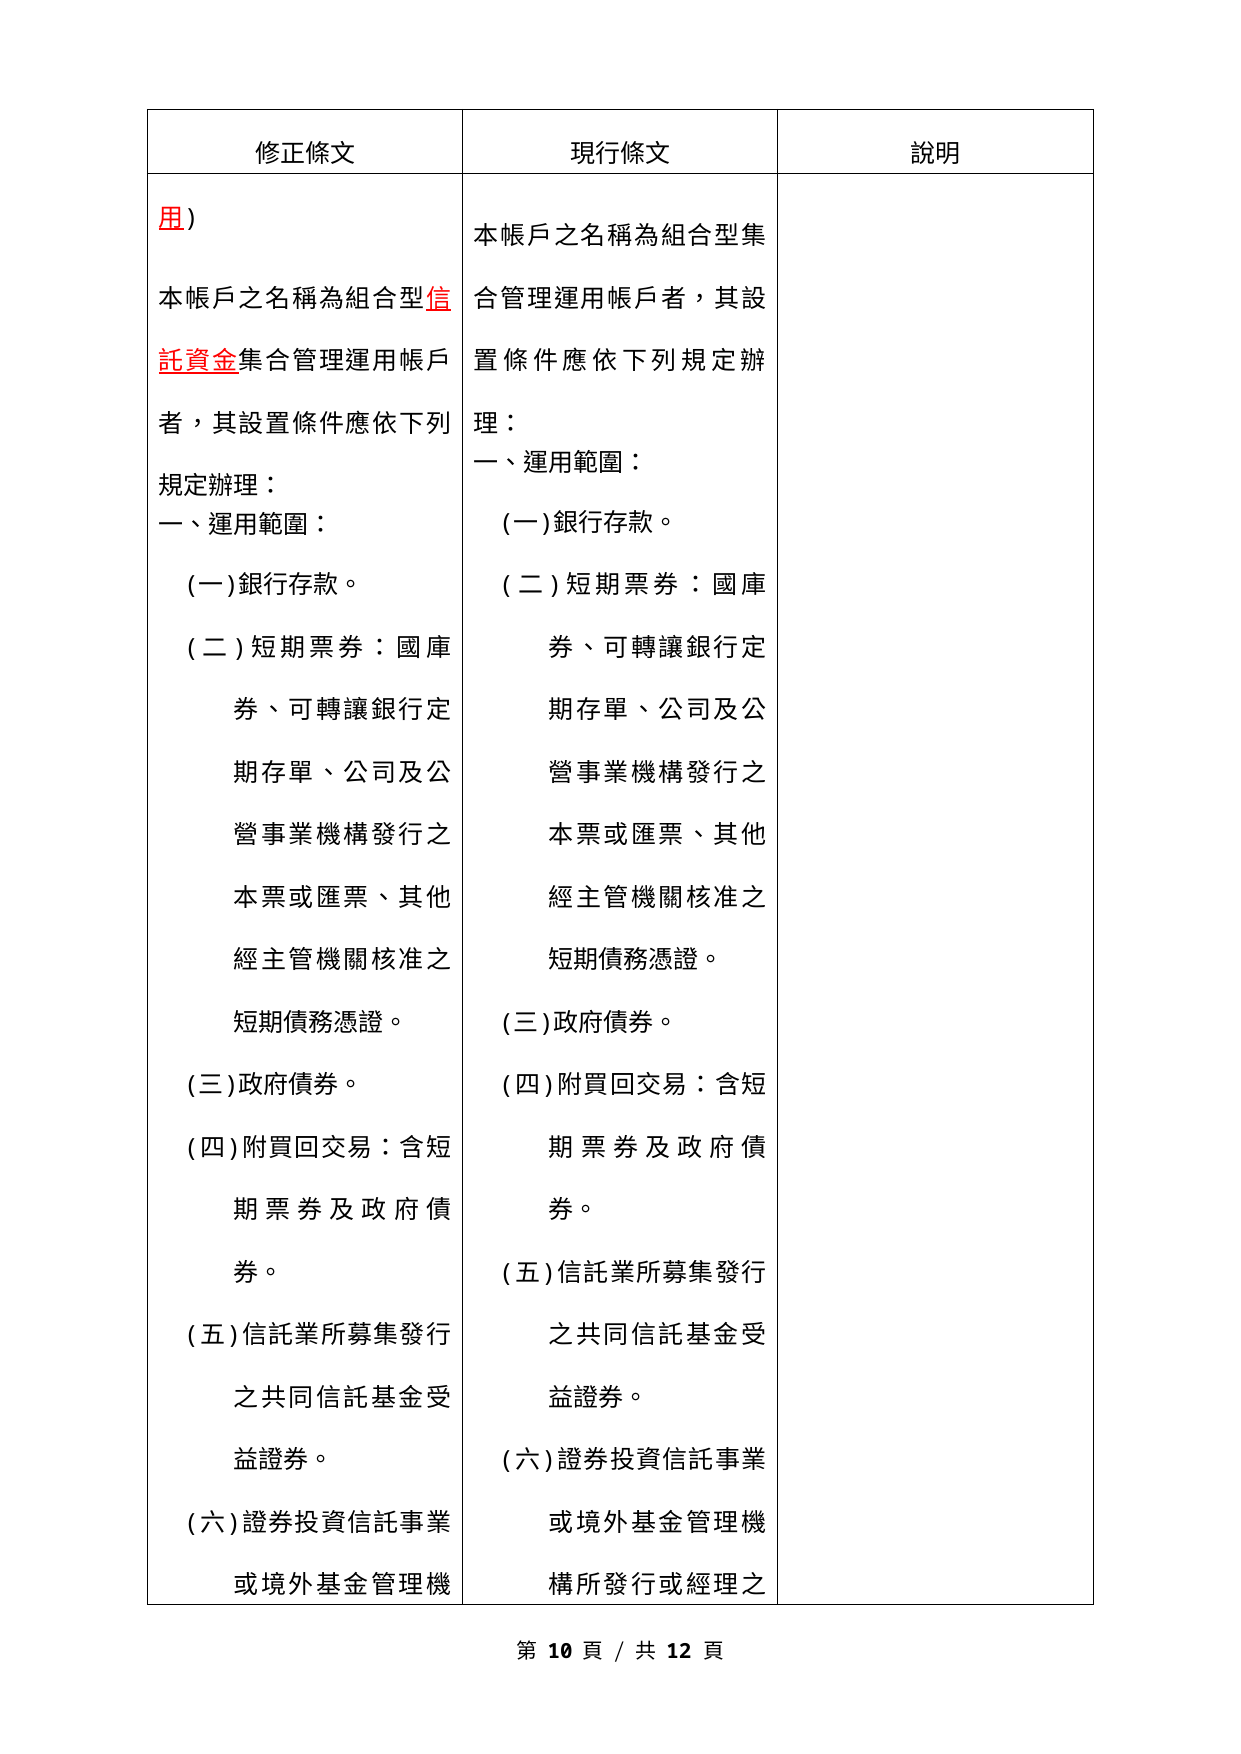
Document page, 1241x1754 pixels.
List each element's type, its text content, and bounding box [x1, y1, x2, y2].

table_header 修正條文 [148, 110, 462, 172]
table_header 現行條文 [463, 110, 777, 172]
table_cell [778, 174, 1093, 1603]
table_cell 本帳戶之名稱為組合型集合管理運用帳戶者，其設置條件應依下列規定辦理： 一、運用範圍： (一)銀行存款。 (二)短期票券：國庫券、可轉讓銀行定期存單、公司及公營事業機構發行之本票或匯票、其他經主管機關核准之短期債務憑證。 (三)政府債券。 (四)附買回交易：含短期票券及政府債券。 (五)信託業所募集發行之共同信託基金受益證券。 (六)證券投資信託事業或境外基金管理機構所發行或經理之 [463, 174, 777, 1603]
table_header 說明 [778, 110, 1093, 172]
table_cell 用) 本帳戶之名稱為組合型信託資金集合管理運用帳戶者，其設置條件應依下列規定辦理： 一、運用範圍： (一)銀行存款。 (二)短期票券：國庫券、可轉讓銀行定期存單、公司及公營事業機構發行之本票或匯票、其他經主管機關核准之短期債務憑證。 (三)政府債券。 (四)附買回交易：含短期票券及政府債券。 (五)信託業所募集發行之共同信託基金受益證券。 (六)證券投資信託事業或境外基金管理機 [148, 174, 462, 1603]
